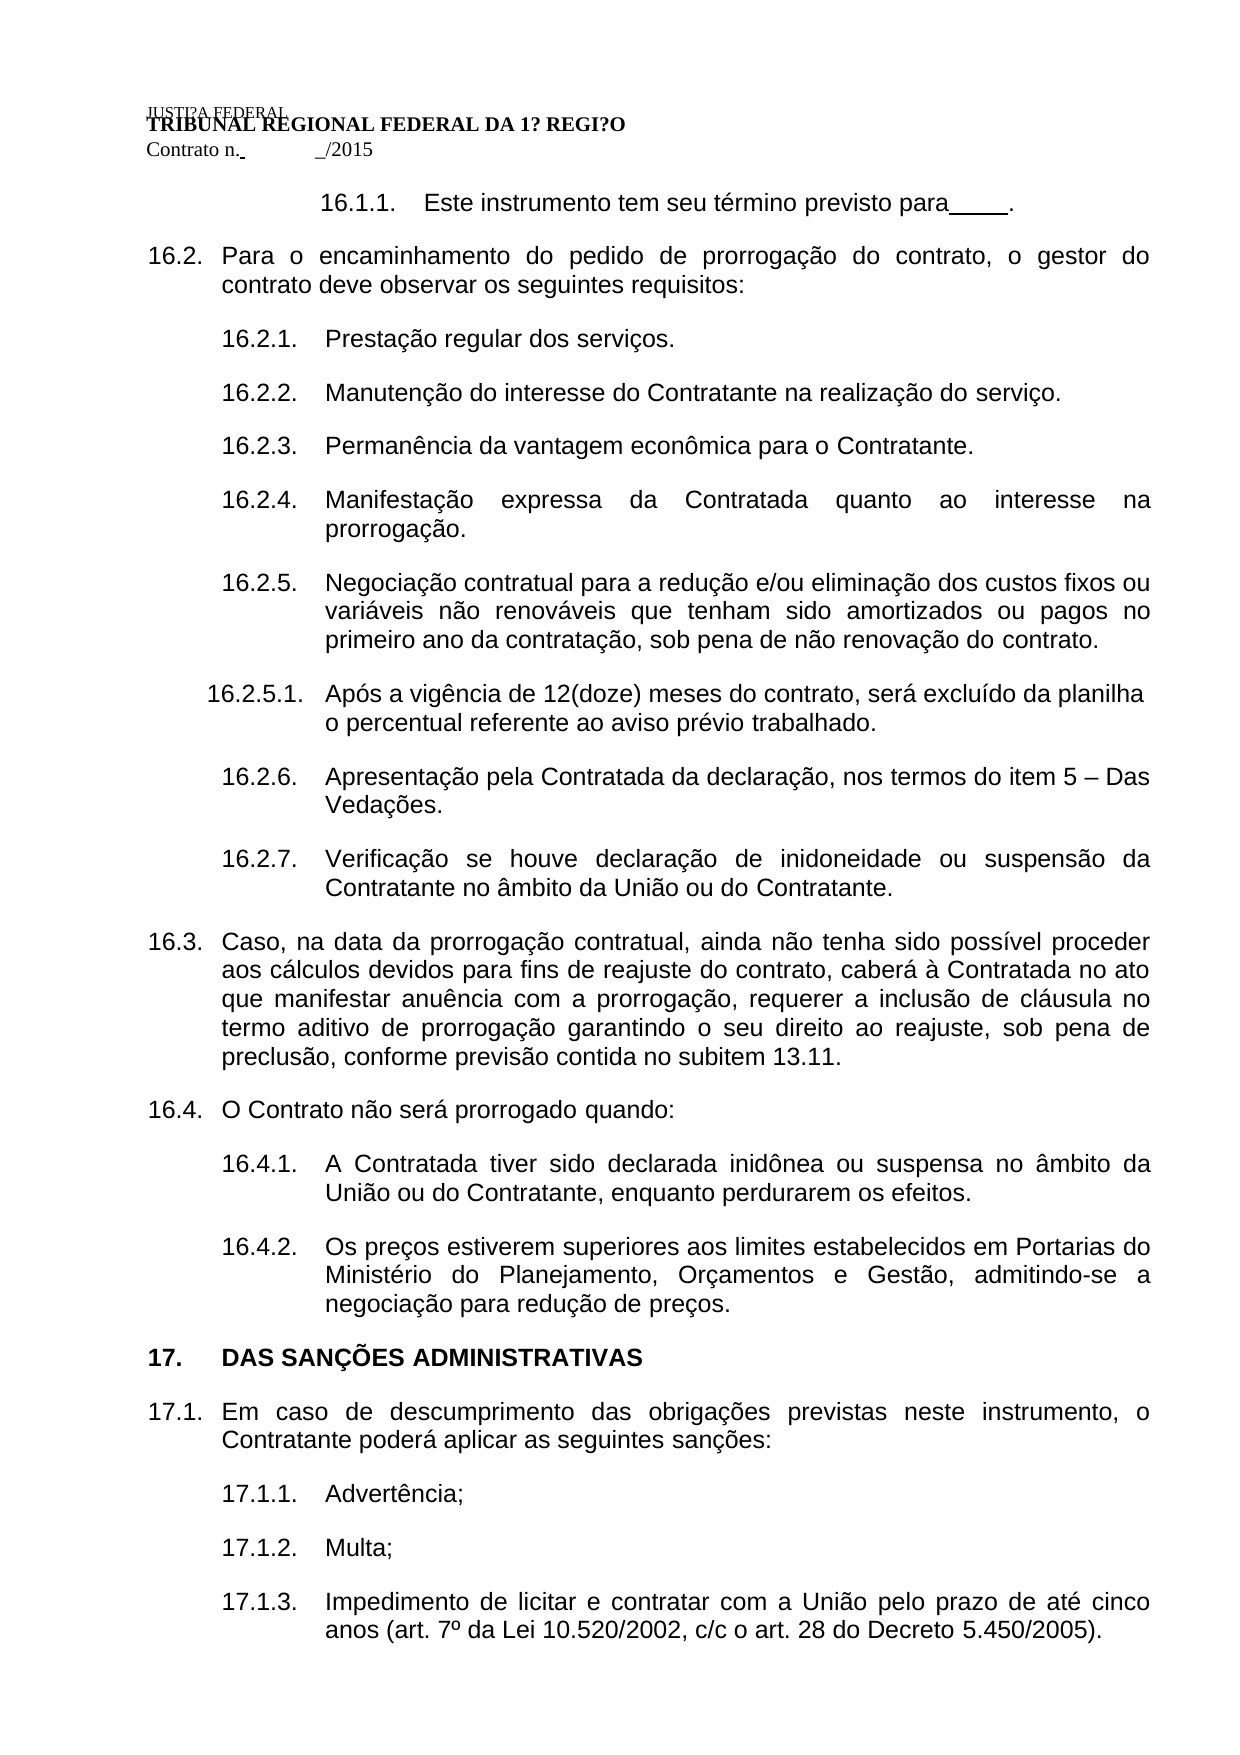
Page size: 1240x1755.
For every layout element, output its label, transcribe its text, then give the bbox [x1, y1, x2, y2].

list O Contrato não será prorrogado quando: [148, 1095, 1171, 1124]
list Para o encaminhamento do pedido de prorrogação do contrato, o gestor do contrato deve observar os seguintes requisitos: [148, 241, 1152, 299]
list Negociação contratual para a redução e/ou eliminação dos custos fixos ou variáveis não renováveis que tenham sido amortizados ou pagos no primeiro ano da contratação, sob pena de não renovação do contrato. [221, 568, 1152, 654]
list Prestação regular dos serviços. [221, 324, 1171, 353]
list Multa; [221, 1533, 1171, 1561]
list Manifestação expressa da Contratada quanto ao interesse na prorrogação. [221, 485, 1152, 543]
list Manutenção do interesse do Contratante na realização do serviço. [221, 378, 1171, 406]
list Após a vigência de 12(doze) meses do contrato, será excluído da planilha o percentual referente ao aviso prévio trabalhado. [207, 679, 1152, 736]
list Impedimento de licitar e contratar com a União pelo prazo de até cinco anos (art. 7º da Lei 10.520/2002, c/c o art. 28 do Decreto 5.450/2005). [221, 1586, 1152, 1644]
list Em caso de descumprimento das obrigações previstas neste instrumento, o Contratante poderá aplicar as seguintes sanções: [148, 1396, 1152, 1454]
list Advertência; [221, 1479, 1171, 1508]
list Os preços estiverem superiores aos limites estabelecidos em Portarias do Ministério do Planejamento, Orçamentos e Gestão, admitindo-se a negociação para redução de preços. [221, 1231, 1152, 1318]
list A Contratada tiver sido declarada inidônea ou suspensa no âmbito da União ou do Contratante, enquanto perdurarem os efeitos. [221, 1149, 1152, 1206]
list Apresentação pela Contratada da declaração, nos termos do item 5 – Das Vedações. [221, 761, 1152, 819]
list Caso, na data da prorrogação contratual, ainda não tenha sido possível proceder aos cálculos devidos para fins de reajuste do contrato, caberá à Contratada no ato que manifestar anuência com a prorrogação, requerer a inclusão de cláusula no termo aditivo de prorrogação garantindo o seu direito ao reajuste, sob pena de preclusão, conforme previsão contida no subitem 13.11. [148, 926, 1152, 1070]
list Verificação se houve declaração de inidoneidade ou suspensão da Contratante no âmbito da União ou do Contratante. [221, 844, 1152, 901]
list Permanência da vantagem econômica para o Contratante. [221, 431, 1171, 460]
list Este instrumento tem seu término previsto para . [320, 188, 1171, 216]
subtitle DAS SANÇÕES ADMINISTRATIVAS [148, 1343, 1171, 1371]
